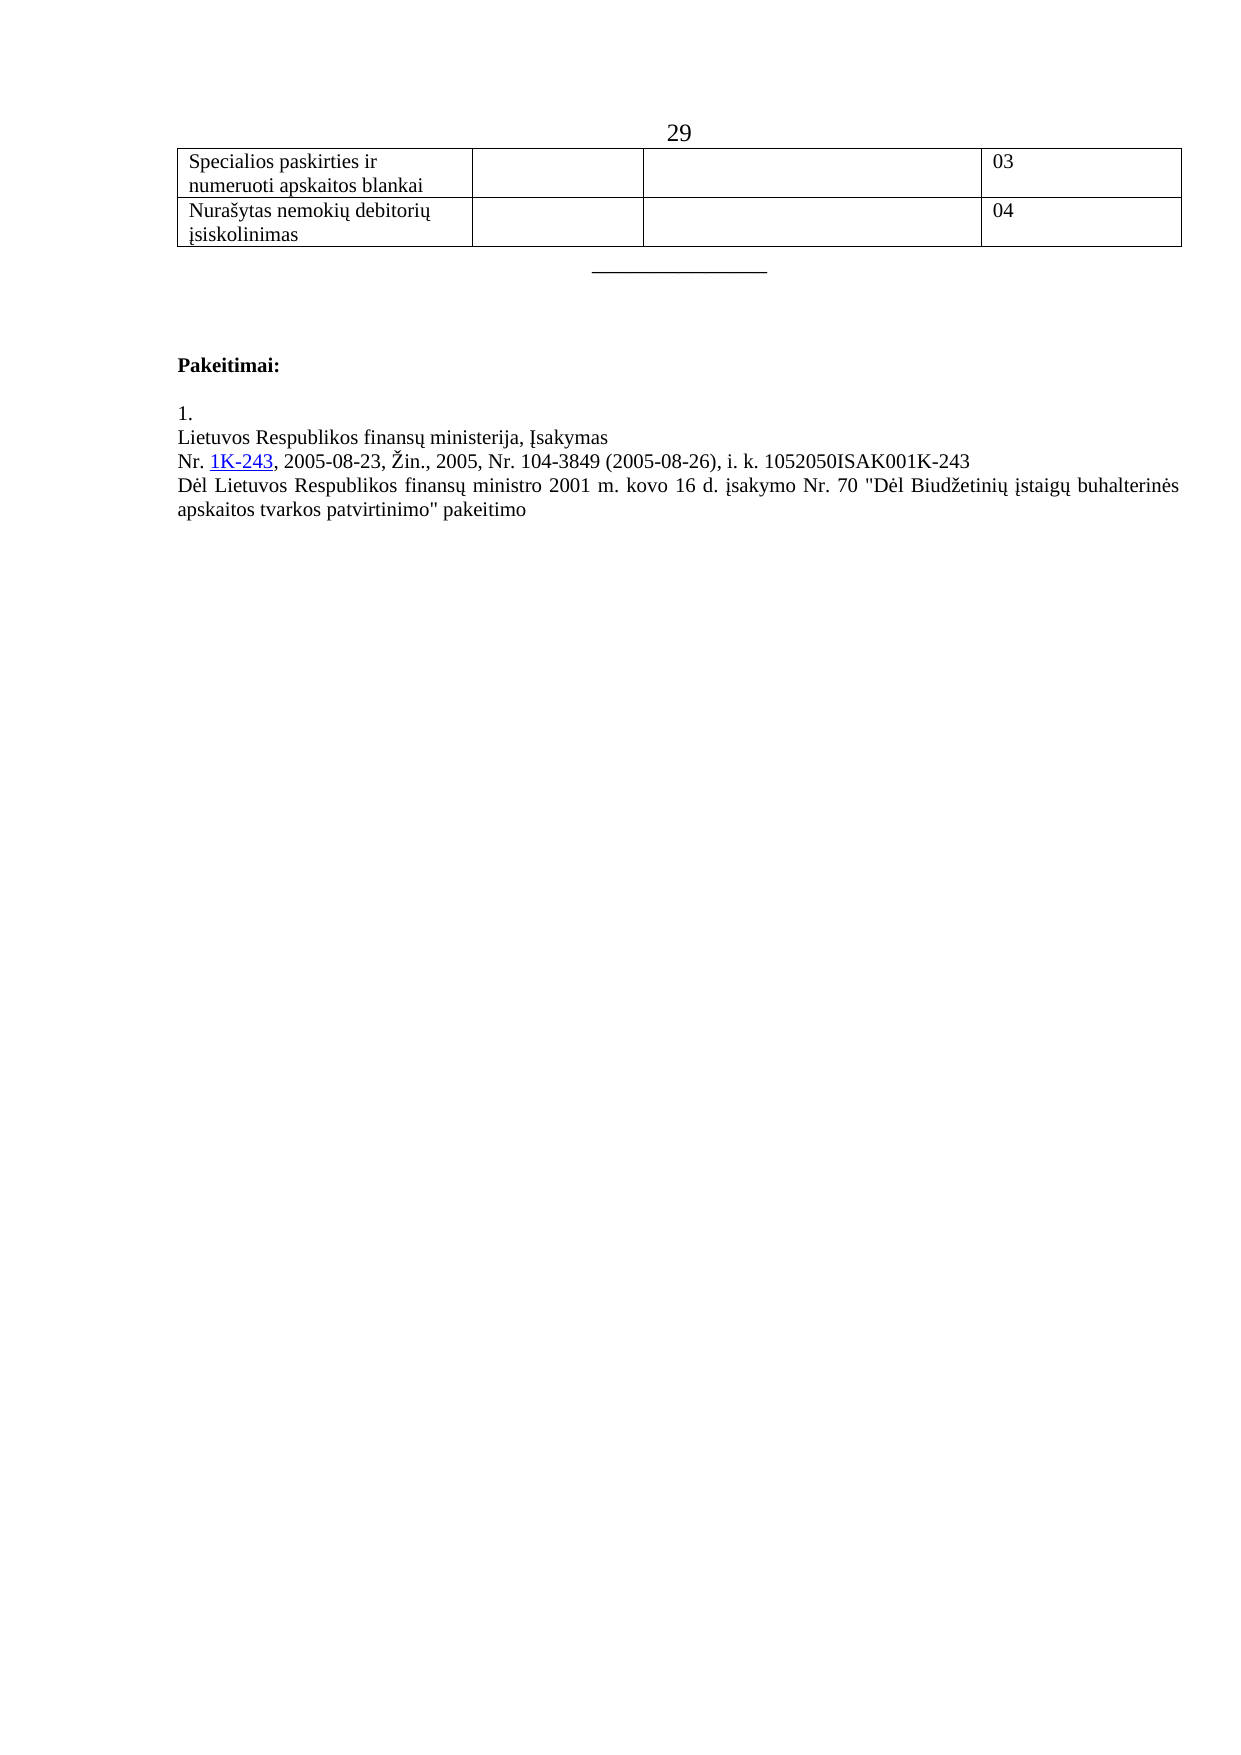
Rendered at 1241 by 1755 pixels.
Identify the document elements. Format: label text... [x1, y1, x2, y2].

table_cell [473, 198, 643, 246]
table_cell [473, 149, 643, 197]
table_cell [644, 198, 981, 246]
text Dėl Lietuvos Respublikos finansų ministro 2001 m. kovo 16 d. įsakymo Nr. 70 "Dėl Biudžetinių įstaigų buhalterinės apskaitos tvarkos patvirtinimo" pakeitimo [177, 473, 1181, 521]
text ______________ [177, 247, 1181, 276]
table_cell 03 [982, 149, 1181, 197]
text 1. [177, 401, 1181, 425]
table_cell Nurašytas nemokių debitorių įsiskolinimas [178, 198, 472, 246]
text Pakeitimai: [177, 353, 1181, 377]
text Lietuvos Respublikos finansų ministerija, Įsakymas [177, 425, 1181, 449]
table_cell [644, 149, 981, 197]
table_cell 04 [982, 198, 1181, 246]
table_cell Specialios paskirties ir numeruoti apskaitos blankai [178, 149, 472, 197]
text Nr. 1K-243, 2005-08-23, Žin., 2005, Nr. 104-3849 (2005-08-26), i. k. 1052050ISAK001K-243 [177, 449, 1181, 473]
